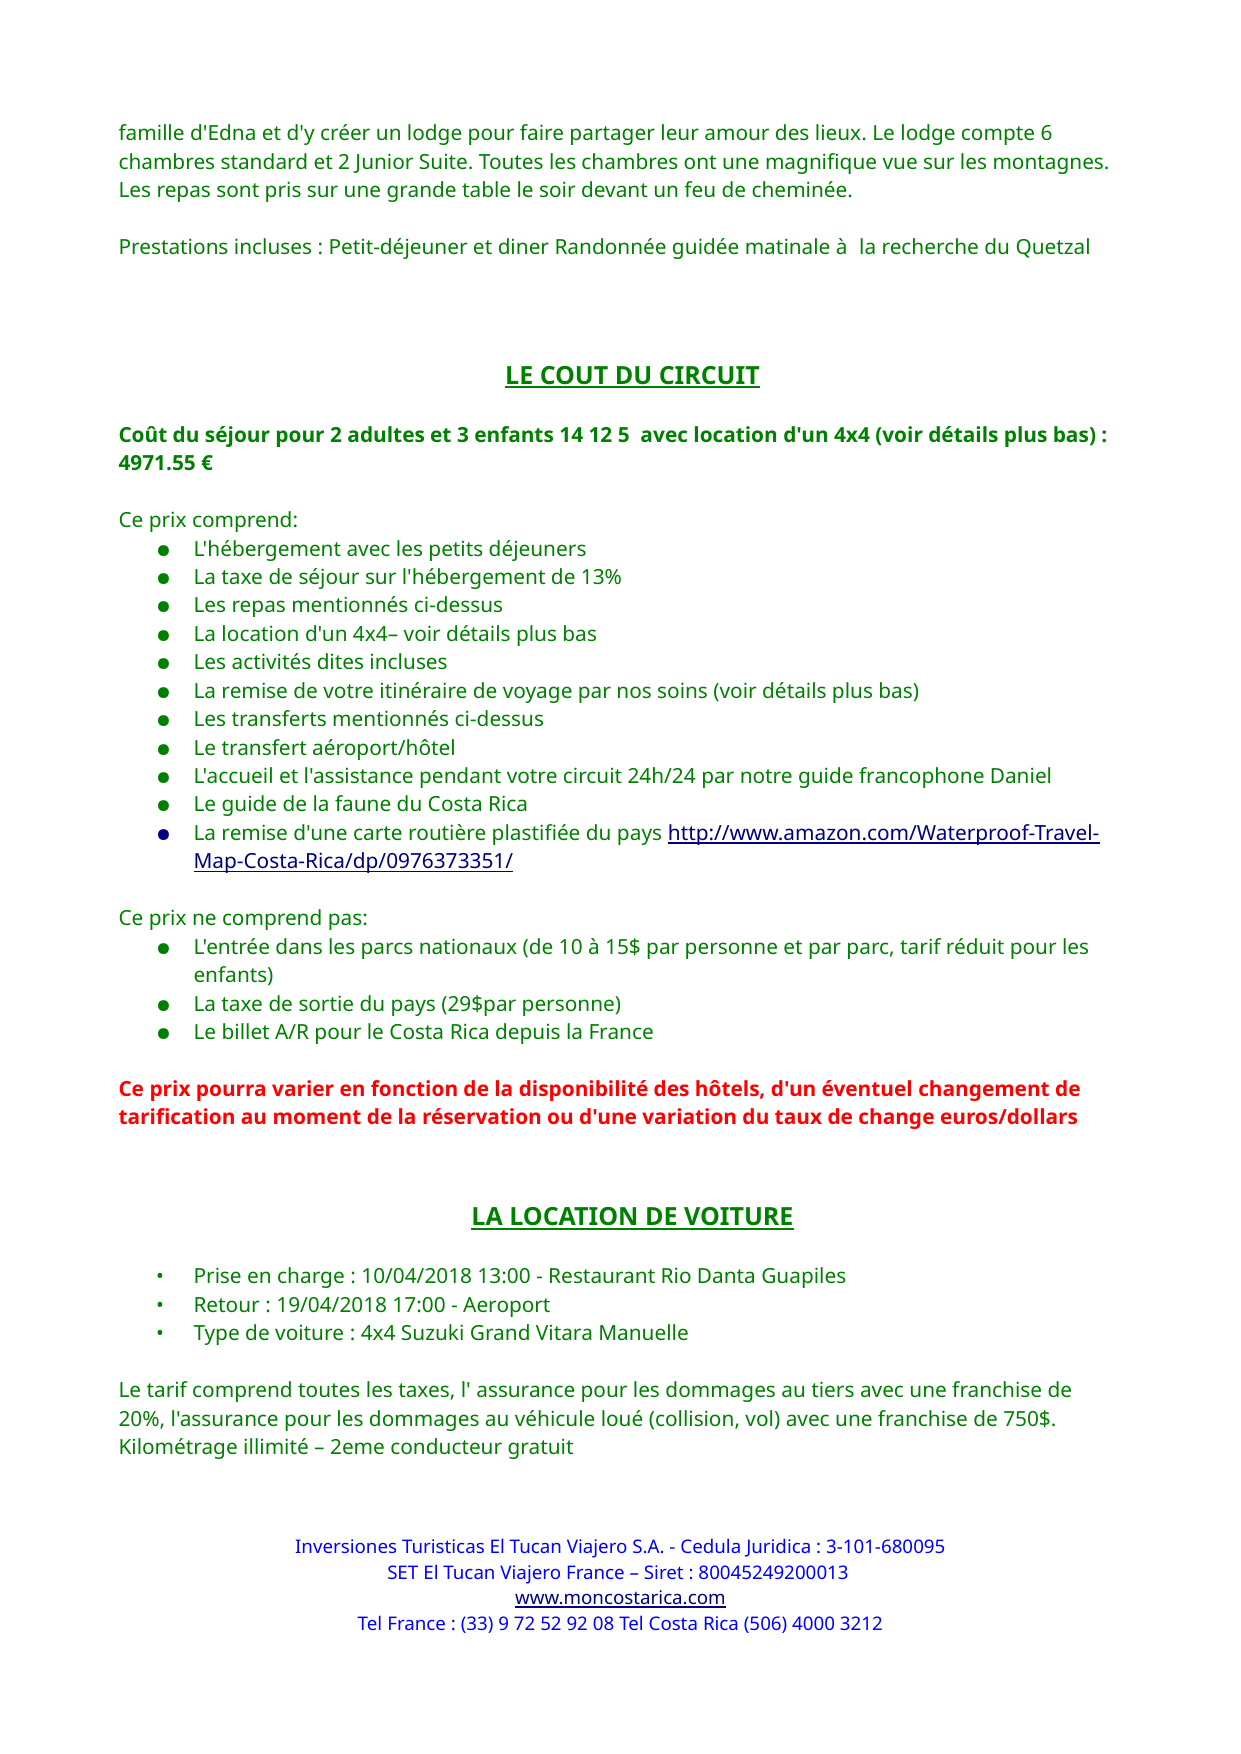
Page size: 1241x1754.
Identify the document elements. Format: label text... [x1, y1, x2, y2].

text Coût du séjour pour 2 adultes et 3 enfants 14 12 5 avec location d'un 4x4 (voir détails plus bas) : 4971.55 € [118, 420, 1122, 477]
list Le transfert aéroport/hôtel [156, 733, 1122, 761]
list Le guide de la faune du Costa Rica [156, 789, 1122, 818]
list Le billet A/R pour le Costa Rica depuis la France [156, 1017, 1122, 1046]
list Les transferts mentionnés ci-dessus [156, 704, 1122, 733]
list L'entrée dans les parcs nationaux (de 10 à 15$ par personne et par parc, tarif réduit pour les enfants) [156, 932, 1122, 989]
text Ce prix ne comprend pas: [118, 903, 1122, 932]
list L'hébergement avec les petits déjeuners [156, 534, 1122, 562]
list Type de voiture : 4x4 Suzuki Grand Vitara Manuelle [156, 1318, 1122, 1347]
text Ce prix pourra varier en fonction de la disponibilité des hôtels, d'un éventuel changement de tarification au moment de la réservation ou d'une variation du taux de change euros/dollars [118, 1074, 1122, 1131]
text Kilométrage illimité – 2eme conducteur gratuit [118, 1432, 1122, 1461]
text LE COUT DU CIRCUIT [118, 357, 1146, 391]
text famille d'Edna et d'y créer un lodge pour faire partager leur amour des lieux. Le lodge compte 6 chambres standard et 2 Junior Suite. Toutes les chambres ont une magnifique vue sur les montagnes. Les repas sont pris sur une grande table le soir devant un feu de cheminée. [118, 118, 1122, 204]
text Le tarif comprend toutes les taxes, l' assurance pour les dommages au tiers avec une franchise de 20%, l'assurance pour les dommages au véhicule loué (collision, vol) avec une franchise de 750$. [118, 1376, 1122, 1432]
list La taxe de sortie du pays (29$par personne) [156, 989, 1122, 1017]
text Ce prix comprend: [118, 505, 1122, 534]
list Prise en charge : 10/04/2018 13:00 - Restaurant Rio Danta Guapiles [156, 1261, 1122, 1290]
list Retour : 19/04/2018 17:00 - Aeroport [156, 1290, 1122, 1318]
text LA LOCATION DE VOITURE [118, 1199, 1146, 1233]
list Les activités dites incluses [156, 647, 1122, 676]
list La remise d'une carte routière plastifiée du pays http://www.amazon.com/Waterproof-Travel-Map-Costa-Rica/dp/0976373351/ [156, 818, 1122, 875]
text Prestations incluses : Petit-déjeuner et diner Randonnée guidée matinale à la recherche du Quetzal [118, 232, 1122, 261]
list L'accueil et l'assistance pendant votre circuit 24h/24 par notre guide francophone Daniel [156, 761, 1122, 789]
list La remise de votre itinéraire de voyage par nos soins (voir détails plus bas) [156, 676, 1122, 704]
list Les repas mentionnés ci-dessus [156, 591, 1122, 619]
list La taxe de séjour sur l'hébergement de 13% [156, 562, 1122, 591]
list La location d'un 4x4– voir détails plus bas [156, 619, 1122, 647]
